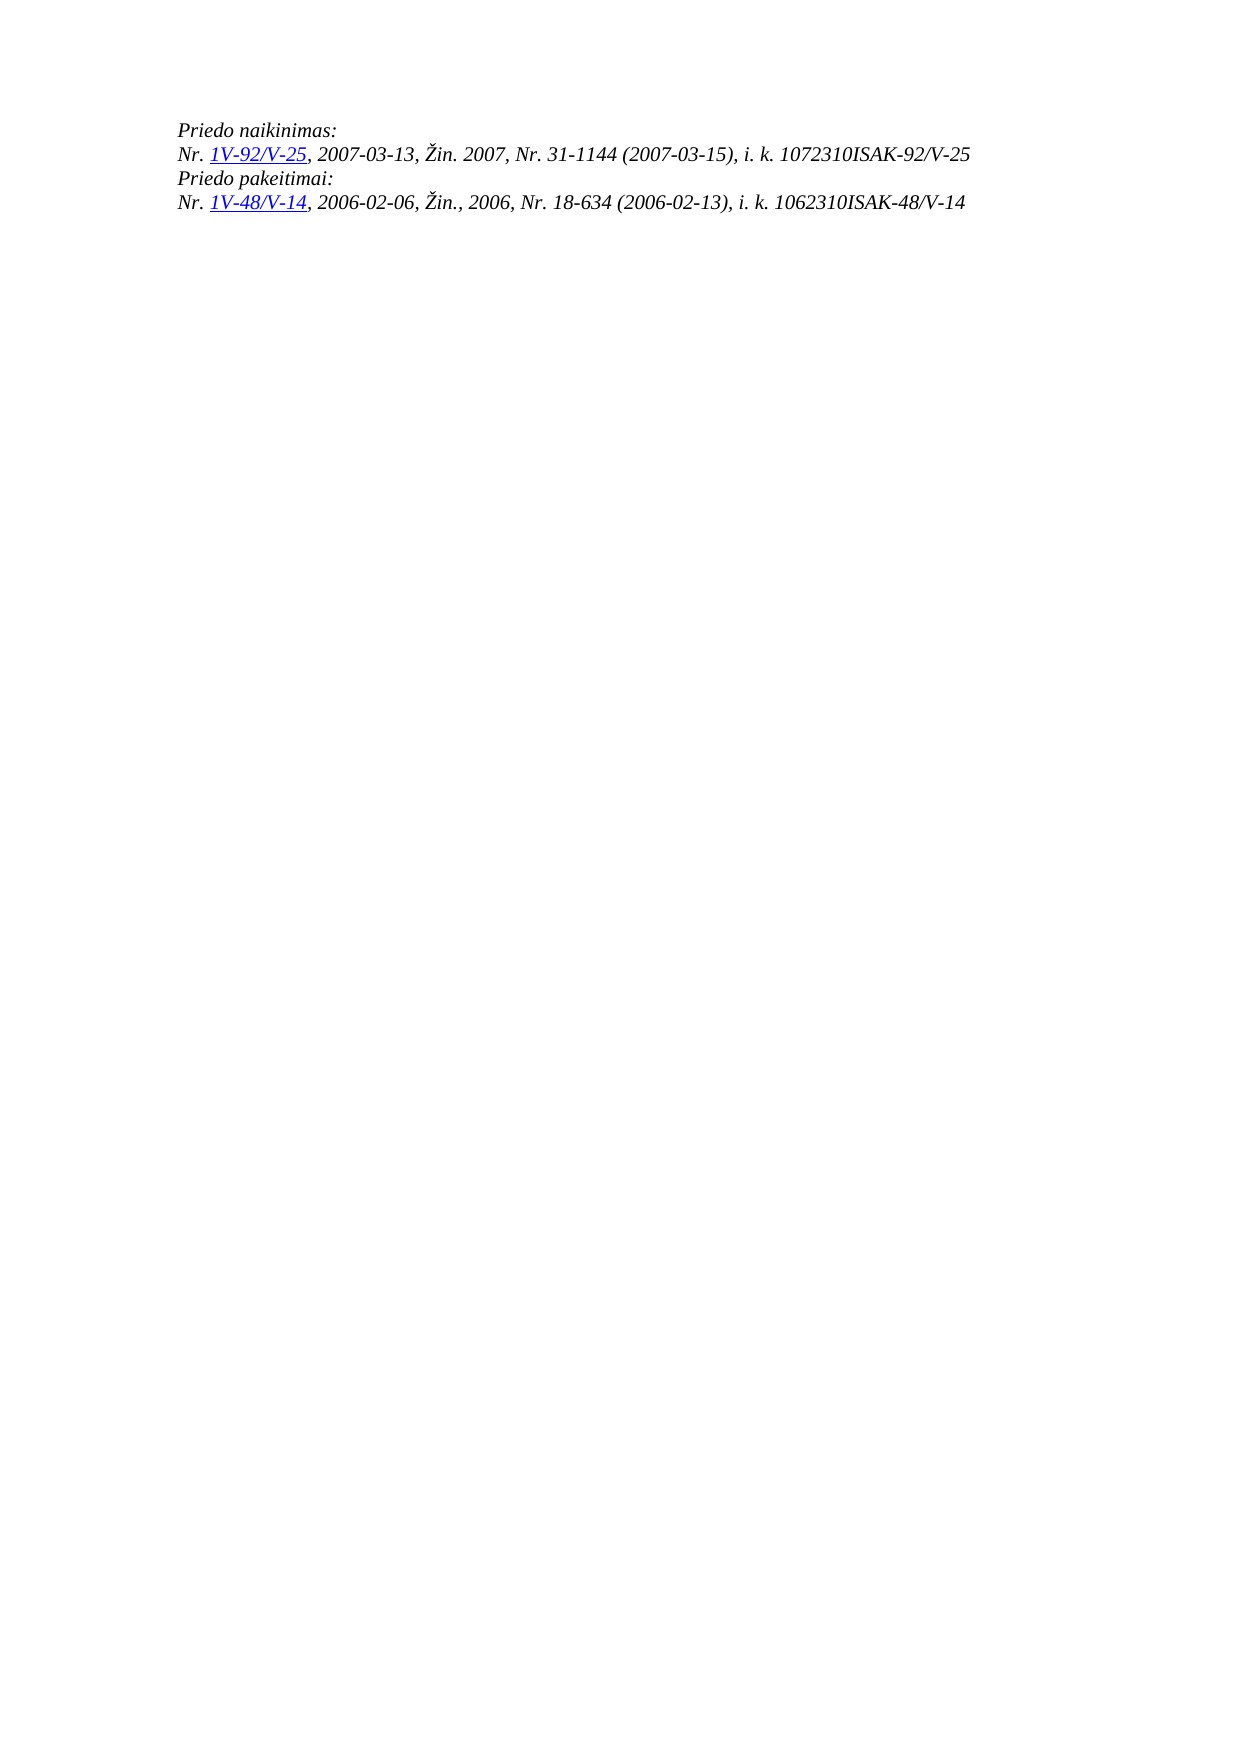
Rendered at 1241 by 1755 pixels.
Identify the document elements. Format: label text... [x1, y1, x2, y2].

text Nr. 1V-48/V-14, 2006-02-06, Žin., 2006, Nr. 18-634 (2006-02-13), i. k. 1062310ISAK-48/V-14 [177, 190, 1181, 214]
text Priedo pakeitimai: [177, 166, 1181, 190]
text Priedo naikinimas: [177, 118, 1181, 142]
text Nr. 1V-92/V-25, 2007-03-13, Žin. 2007, Nr. 31-1144 (2007-03-15), i. k. 1072310ISAK-92/V-25 [177, 142, 1181, 166]
